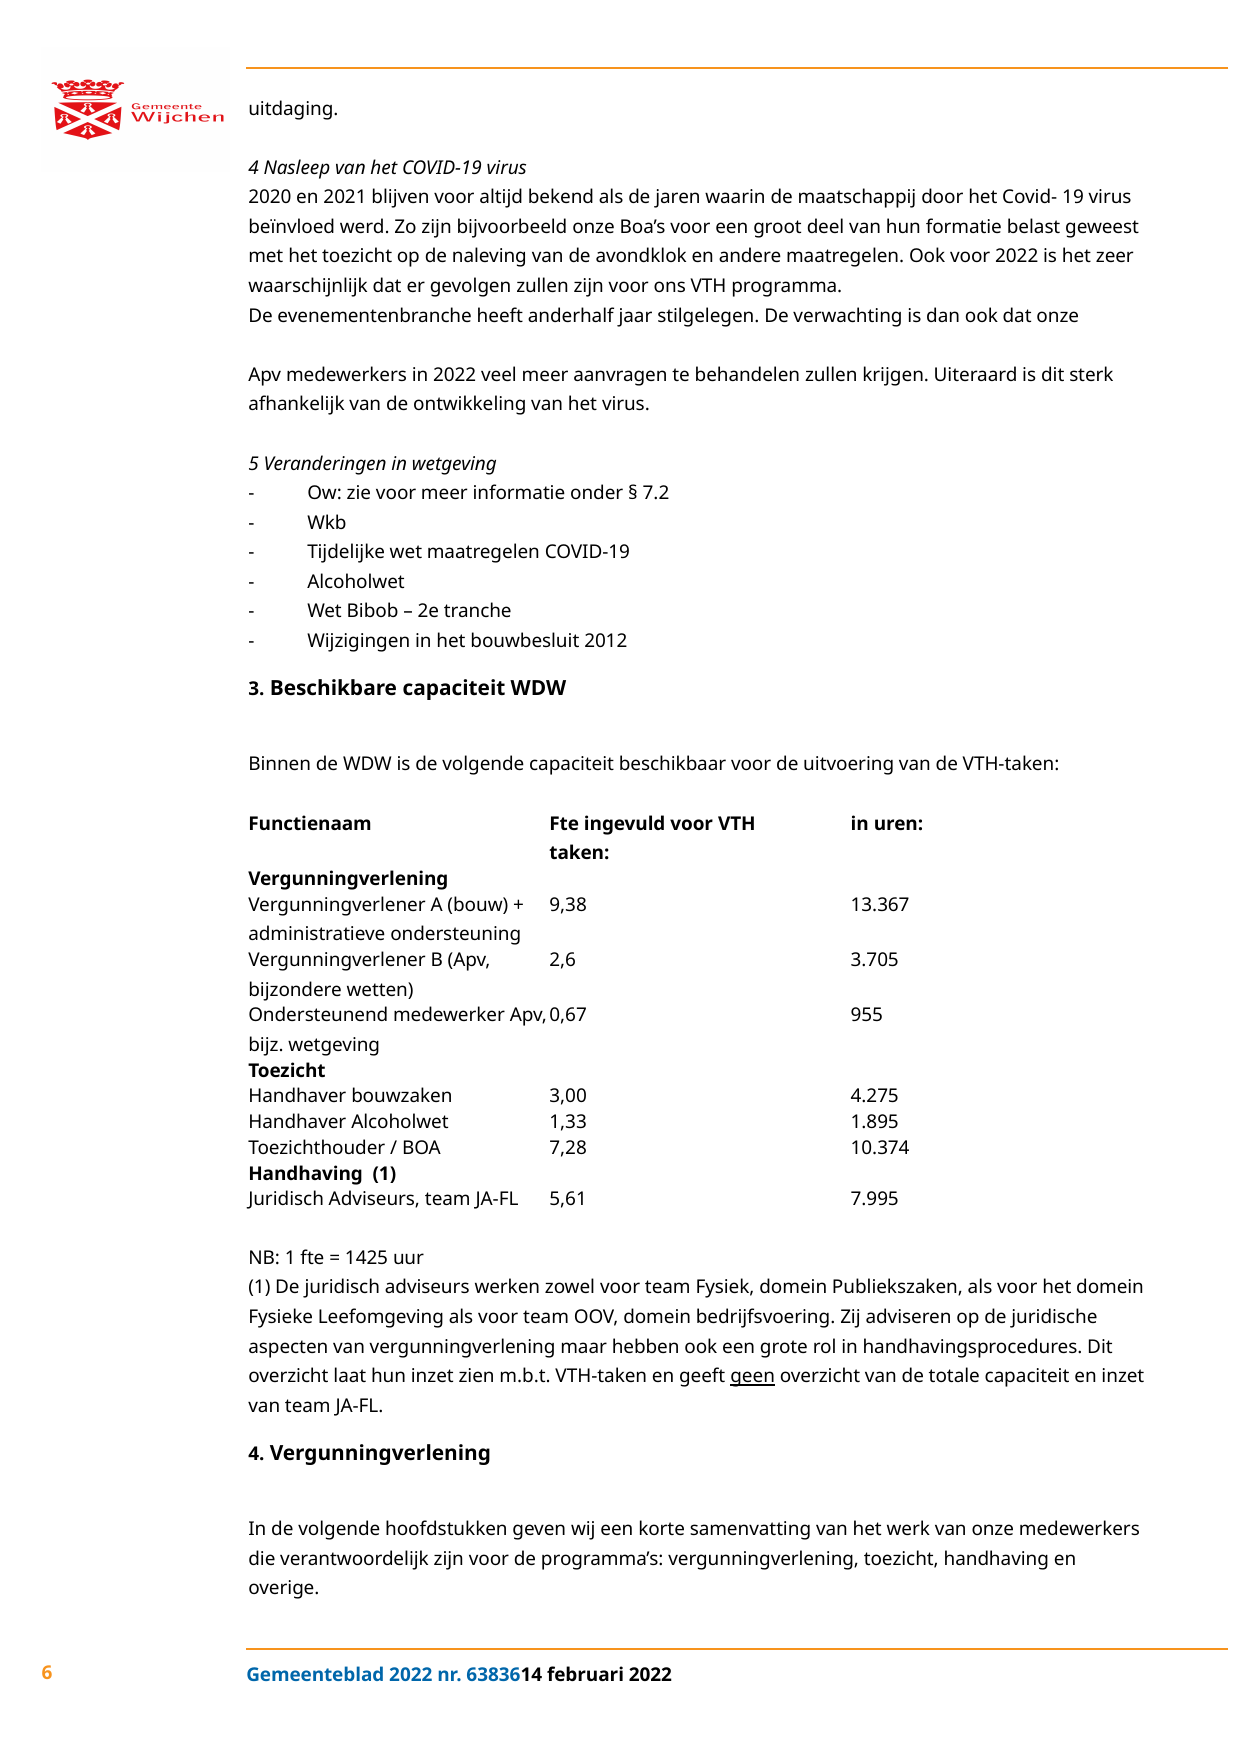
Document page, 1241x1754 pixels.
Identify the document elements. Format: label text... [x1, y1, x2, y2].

table_cell [549, 865, 850, 891]
table_cell 0,67 [549, 1002, 850, 1057]
table_cell 7,28 [549, 1134, 850, 1160]
list Alcoholwet [248, 568, 1152, 594]
table_cell 955 [850, 1002, 1152, 1057]
list Wijzigingen in het bouwbesluit 2012 [248, 627, 1152, 653]
text 4 Nasleep van het COVID-19 virus [248, 154, 1152, 180]
table_cell Vergunningverlener A (bouw) + administratieve ondersteuning [248, 891, 549, 946]
list Wet Bibob – 2e tranche [248, 598, 1152, 623]
text NB: 1 fte = 1425 uur [248, 1244, 1152, 1270]
text 3. Beschikbare capaciteit WDW [248, 673, 1152, 701]
text 4. Vergunningverlening [248, 1438, 1152, 1466]
table_header Fte ingevuld voor VTH taken: [549, 810, 850, 865]
table_cell Toezichthouder / BOA [248, 1134, 549, 1160]
table_cell 4.275 [850, 1083, 1152, 1108]
table_cell Juridisch Adviseurs, team JA-FL [248, 1186, 549, 1211]
table_header Functienaam [248, 810, 549, 865]
table_cell Toezicht [248, 1057, 549, 1083]
list Tijdelijke wet maatregelen COVID-19 [248, 538, 1152, 564]
table_cell Vergunningverlening [248, 865, 549, 891]
table_cell [850, 865, 1152, 891]
table_cell 3,00 [549, 1083, 850, 1108]
table_cell [850, 1160, 1152, 1186]
table_cell 9,38 [549, 891, 850, 946]
table_cell [549, 1160, 850, 1186]
table_cell Handhaver bouwzaken [248, 1083, 549, 1108]
table_cell Ondersteunend medewerker Apv, bijz. wetgeving [248, 1002, 549, 1057]
table_cell 2,6 [549, 946, 850, 1002]
table_cell 1.895 [850, 1108, 1152, 1134]
picture [41, 47, 231, 172]
text 5 Veranderingen in wetgeving [248, 450, 1152, 476]
text 2020 en 2021 blijven voor altijd bekend als de jaren waarin de maatschappij door het Covid- 19 virus beïnvloed werd. Zo zijn bijvoorbeeld onze Boa’s voor een groot deel van hun formatie belast geweest met het toezicht op de naleving van de avondklok en andere maatregelen. Ook voor 2022 is het zeer waarschijnlijk dat er gevolgen zullen zijn voor ons VTH programma. [248, 183, 1152, 298]
table_cell Handhaving (1) [248, 1160, 549, 1186]
list Wkb [248, 509, 1152, 535]
table_cell 5,61 [549, 1186, 850, 1211]
table_cell 3.705 [850, 946, 1152, 1002]
text In de volgende hoofdstukken geven wij een korte samenvatting van het werk van onze medewerkers die verantwoordelijk zijn voor de programma’s: vergunningverlening, toezicht, handhaving en overige. [248, 1515, 1152, 1600]
table_cell 1,33 [549, 1108, 850, 1134]
table_cell 7.995 [850, 1186, 1152, 1211]
text (1) De juridisch adviseurs werken zowel voor team Fysiek, domein Publiekszaken, als voor het domein Fysieke Leefomgeving als voor team OOV, domein bedrijfsvoering. Zij adviseren op de juridische aspecten van vergunningverlening maar hebben ook een grote rol in handhavingsprocedures. Dit overzicht laat hun inzet zien m.b.t. VTH-taken en geeft geen overzicht van de totale capaciteit en inzet van team JA-FL. [248, 1274, 1152, 1418]
table_header in uren: [850, 810, 1152, 865]
table_cell Handhaver Alcoholwet [248, 1108, 549, 1134]
text Binnen de WDW is de volgende capaciteit beschikbaar voor de uitvoering van de VTH-taken: [248, 751, 1152, 776]
table_cell [549, 1057, 850, 1083]
table_cell 10.374 [850, 1134, 1152, 1160]
text Apv medewerkers in 2022 veel meer aanvragen te behandelen zullen krijgen. Uiteraard is dit sterk afhankelijk van de ontwikkeling van het virus. [248, 361, 1152, 416]
text De evenementenbranche heeft anderhalf jaar stilgelegen. De verwachting is dan ook dat onze [248, 302, 1152, 328]
table_cell [850, 1057, 1152, 1083]
text uitdaging. [248, 95, 1152, 121]
table_cell Vergunningverlener B (Apv, bijzondere wetten) [248, 946, 549, 1002]
list Ow: zie voor meer informatie onder § 7.2 [248, 479, 1152, 505]
table_cell 13.367 [850, 891, 1152, 946]
